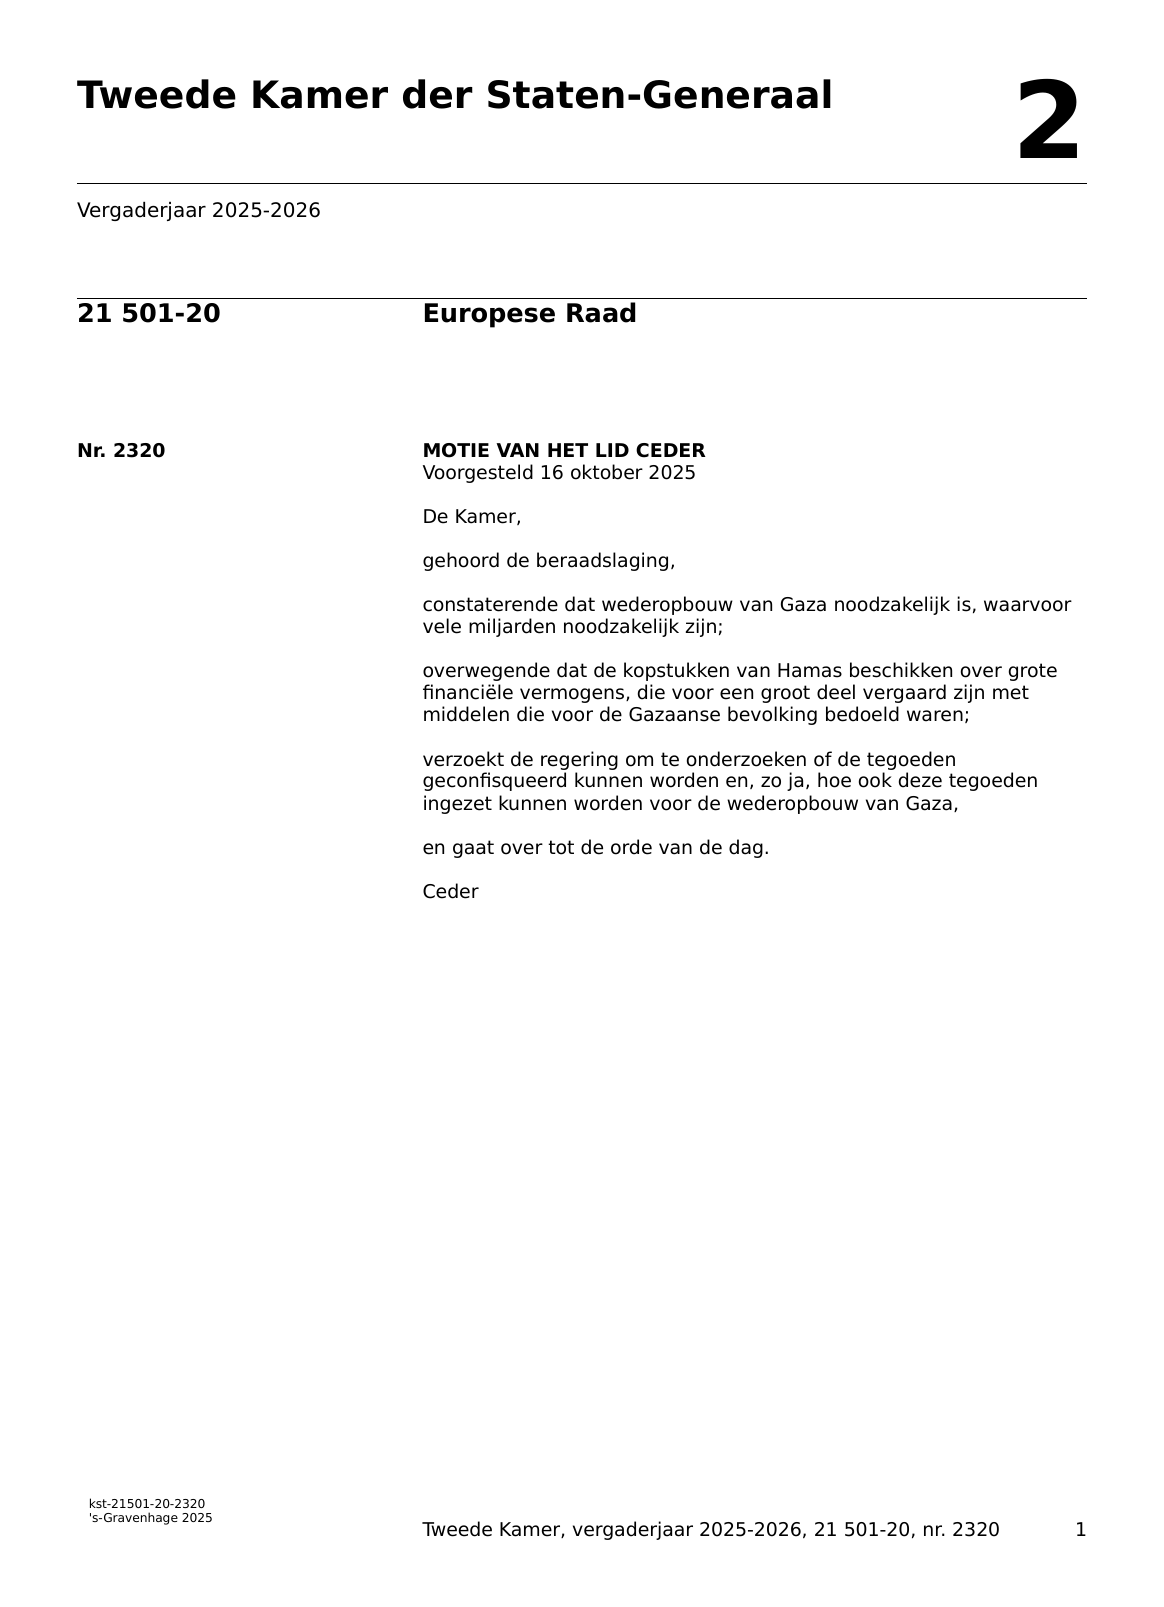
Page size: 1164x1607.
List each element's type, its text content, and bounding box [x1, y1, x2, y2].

text De Kamer, [422, 506, 1087, 528]
text overwegende dat de kopstukken van Hamas beschikken over grote financiële vermogens, die voor een groot deel vergaard zijn met middelen die voor de Gazaanse bevolking bedoeld waren; [422, 660, 1087, 726]
text Voorgesteld 16 oktober 2025 [422, 462, 1087, 484]
text 's-Gravenhage 2025 [88, 1511, 323, 1525]
text kst-21501-20-2320 [88, 1497, 323, 1511]
text en gaat over tot de orde van de dag. [422, 837, 1087, 858]
table_header 2 [886, 59, 1087, 183]
table_cell Vergaderjaar 2025-2026 [77, 184, 1087, 298]
text gehoord de beraadslaging, [422, 550, 1087, 572]
text verzoekt de regering om te onderzoeken of de tegoeden geconfisqueerd kunnen worden en, zo ja, hoe ook deze tegoeden ingezet kunnen worden voor de wederopbouw van Gaza, [422, 748, 1087, 814]
subtitle 21 501-20 Europese Raad [77, 299, 1087, 329]
subtitle Nr. 2320 MOTIE VAN HET LID CEDER [77, 440, 1087, 462]
text Ceder [422, 881, 1087, 903]
table_header Tweede Kamer der Staten-Generaal [77, 59, 886, 183]
text constaterende dat wederopbouw van Gaza noodzakelijk is, waarvoor vele miljarden noodzakelijk zijn; [422, 594, 1087, 638]
